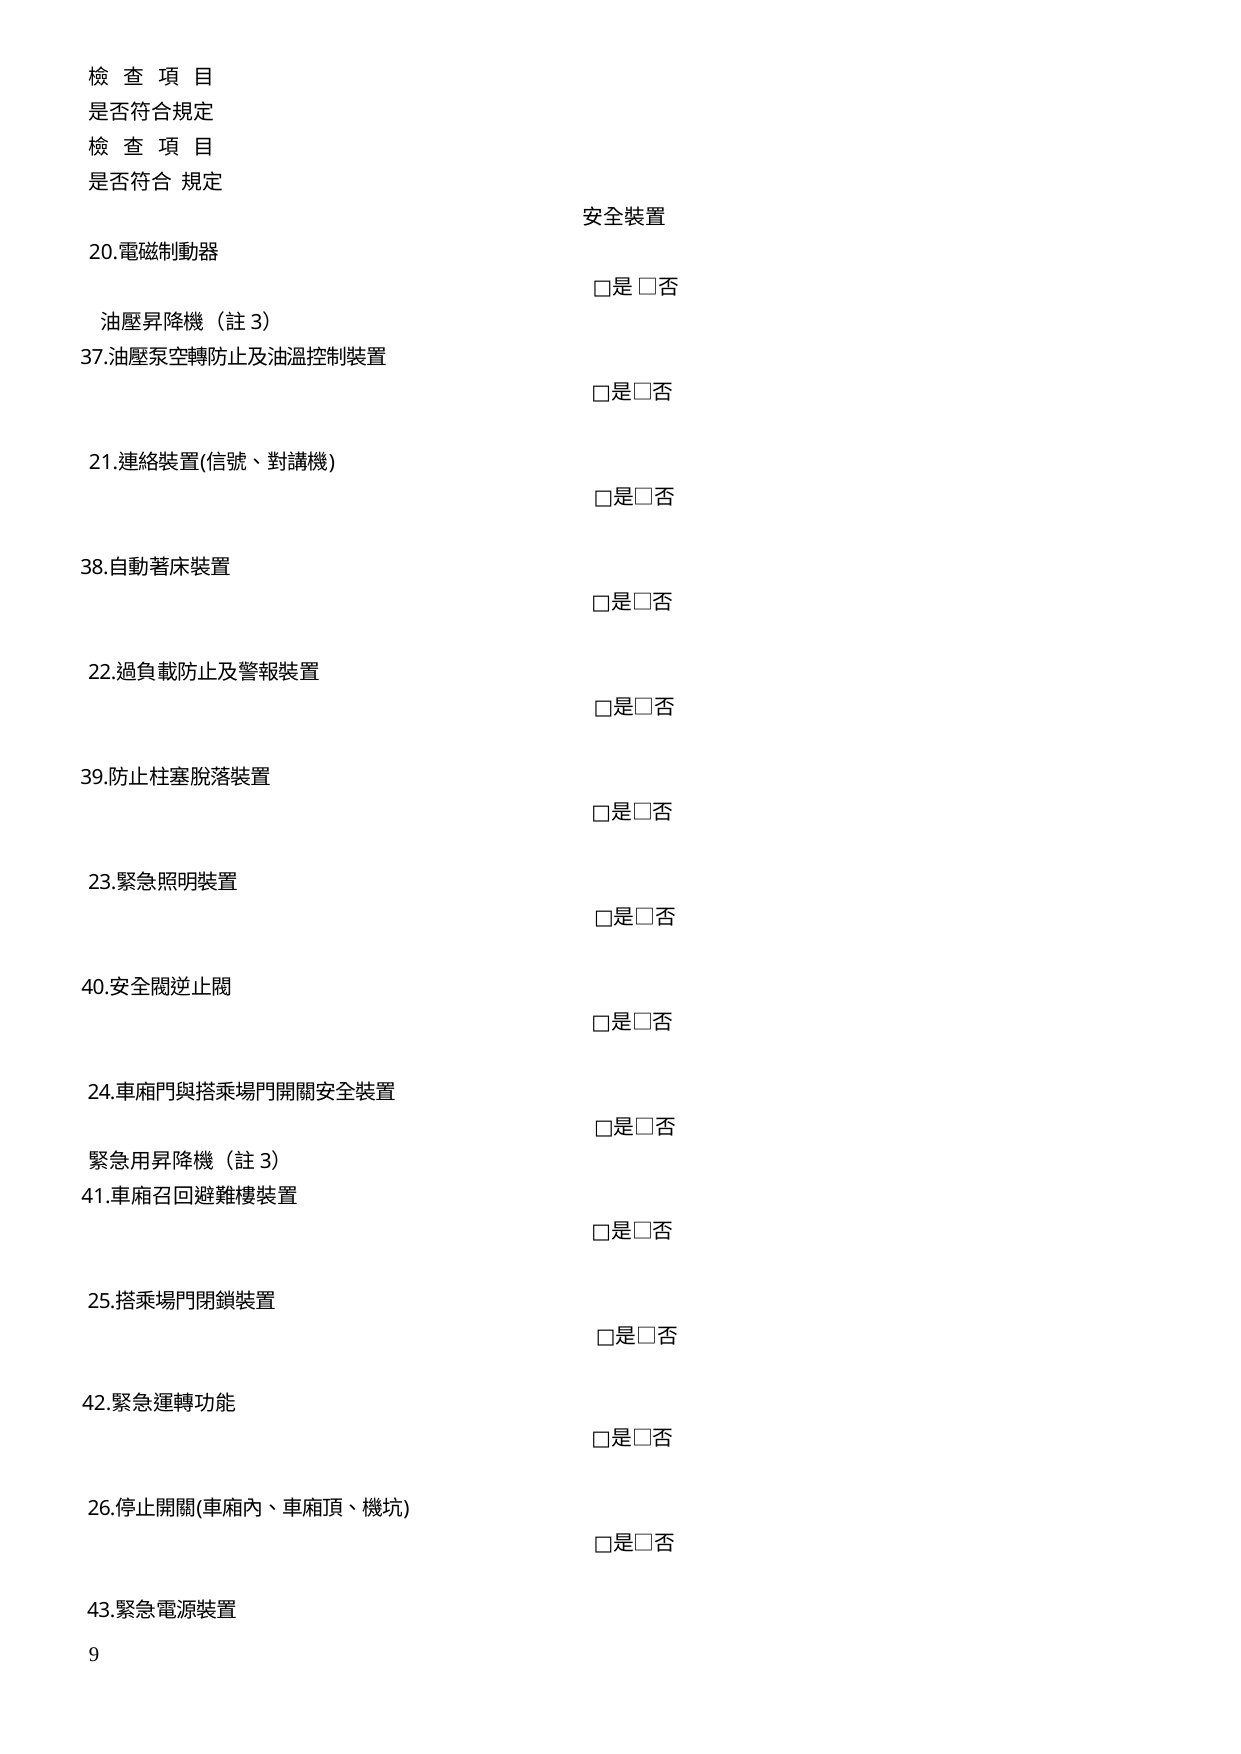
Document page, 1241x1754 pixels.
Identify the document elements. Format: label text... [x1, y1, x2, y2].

text 41.車廂召回避難樓裝置 [81, 1178, 1181, 1209]
text 20.電磁制動器 [89, 234, 1181, 265]
text □是 □否 [83, 269, 1188, 300]
text 26.停止開關(車廂內、車廂頂、機坑) [74, 1490, 1181, 1522]
text 22.過負載防止及警報裝置 [74, 654, 1181, 685]
text 40.安全閥逆止閥 [81, 969, 1189, 1000]
text 24.車廂門與搭乘場門開關安全裝置 [74, 1074, 1181, 1105]
text □是□否 [83, 584, 1181, 615]
text 是否符合規定 [89, 94, 1181, 125]
text 安全裝置 [74, 199, 1169, 230]
text □是□否 [82, 1109, 1188, 1140]
text 檢 查 項 目 [89, 129, 1181, 160]
text 23.緊急照明裝置 [74, 864, 1181, 895]
text □是□否 [82, 689, 1187, 720]
text 是否符合 規定 [89, 164, 1181, 195]
text □是□否 [82, 479, 1187, 510]
text □是□否 [83, 1420, 1181, 1452]
text 42.緊急運轉功能 [82, 1385, 1181, 1417]
text 油壓昇降機（註3） [100, 304, 1169, 335]
text 21.連絡裝置(信號、對講機) [74, 444, 1181, 475]
text 檢 查 項 目 [89, 59, 1181, 90]
text □是□否 [83, 1213, 1181, 1244]
text □是□否 [85, 1318, 1188, 1349]
text 38.自動著床裝置 [76, 549, 1181, 580]
text 43.緊急電源裝置 [87, 1592, 1181, 1624]
text 39.防止柱塞脫落裝置 [76, 759, 1181, 790]
text □是□否 [82, 1525, 1187, 1557]
text □是□否 [82, 899, 1188, 930]
text □是□否 [83, 794, 1181, 825]
text 25.搭乘場門閉鎖裝置 [74, 1283, 1181, 1314]
text 緊急用昇降機（註3） [89, 1144, 1181, 1174]
text □是□否 [83, 1004, 1181, 1035]
text 37.油壓泵空轉防止及油溫控制裝置 [76, 339, 1181, 370]
text □是□否 [83, 374, 1181, 405]
